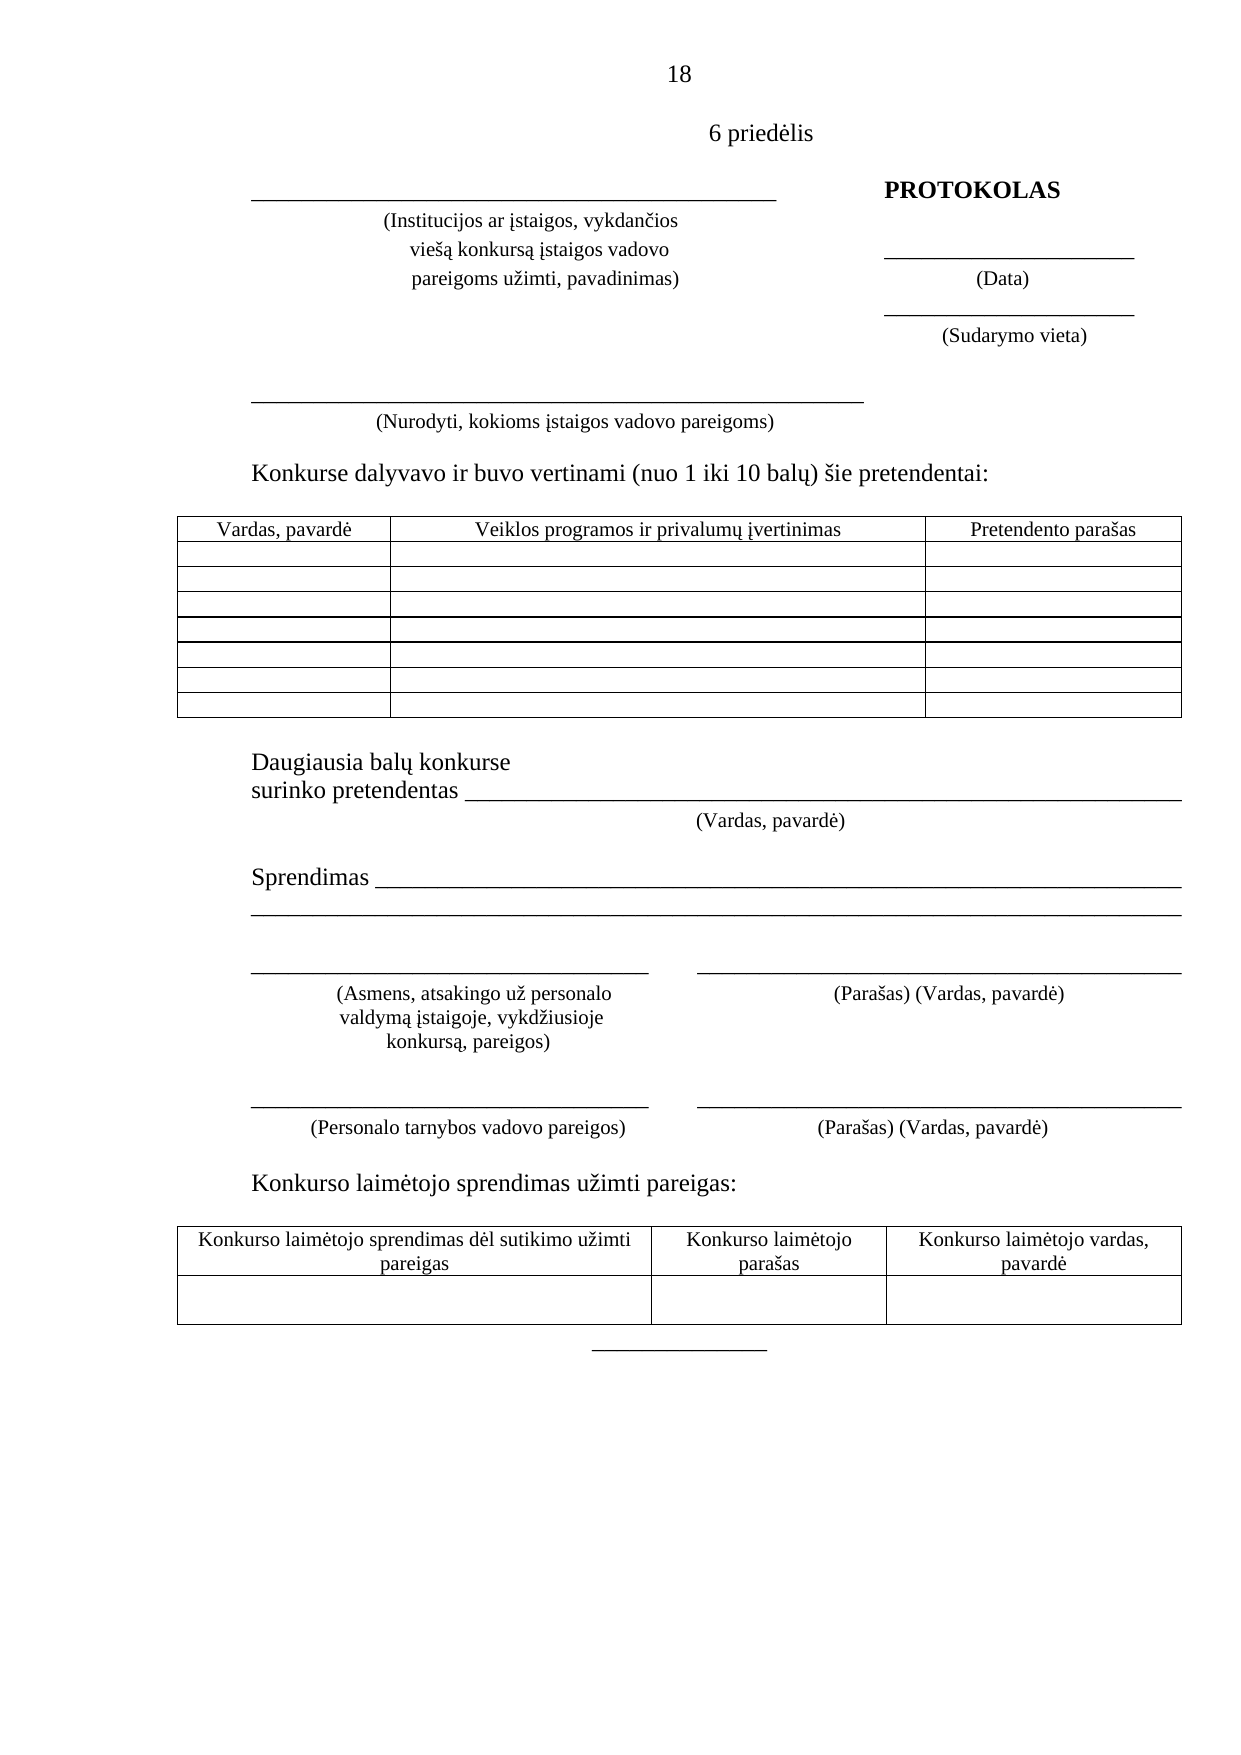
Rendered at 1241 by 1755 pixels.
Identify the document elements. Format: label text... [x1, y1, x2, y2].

text (Sudarymo vieta) [177, 319, 1181, 348]
table_cell [178, 618, 390, 641]
table_header Konkurso laimėtojo parašas [652, 1227, 886, 1275]
table_cell [178, 542, 390, 566]
table_header Konkurso laimėtojo sprendimas dėl sutikimo užimti pareigas [178, 1227, 651, 1275]
table_cell [178, 592, 390, 616]
table_cell [926, 592, 1181, 616]
table_cell [926, 567, 1181, 591]
table_header Konkurso laimėtojo vardas, pavardė [887, 1227, 1181, 1275]
text surinko pretendentas [177, 775, 1181, 804]
table_cell [178, 1276, 651, 1324]
text (Personalo tarnybos vadovo pareigos) (Parašas) (Vardas, pavardė) [177, 1111, 1181, 1140]
table_cell [178, 693, 390, 717]
table_cell [178, 643, 390, 667]
table_cell [391, 618, 925, 641]
text (Nurodyti, kokioms įstaigos vadovo pareigoms) [177, 406, 1181, 434]
text pareigoms užimti, pavadinimas) (Data) [177, 262, 1181, 291]
table_cell [391, 643, 925, 667]
text _________________________________________________ [177, 377, 1181, 406]
text ____________________ [177, 291, 1181, 319]
table_cell [926, 542, 1181, 566]
text Sprendimas [177, 862, 1181, 890]
text Konkurso laimėtojo sprendimas užimti pareigas: [177, 1168, 1181, 1197]
text (Vardas, pavardė) [177, 804, 1181, 833]
table_cell [391, 592, 925, 616]
table_cell [391, 567, 925, 591]
table_cell [391, 668, 925, 692]
text valdymą įstaigoje, vykdžiusioje [177, 1005, 1181, 1029]
text __________________________________________ PROTOKOLAS [177, 176, 1181, 204]
table_cell [926, 693, 1181, 717]
table_cell [178, 567, 390, 591]
table_header Pretendento parašas [926, 517, 1181, 541]
table_cell [652, 1276, 886, 1324]
table_header Vardas, pavardė [178, 517, 390, 541]
table_cell [887, 1276, 1181, 1324]
table_header Veiklos programos ir privalumų įvertinimas [391, 517, 925, 541]
text viešą konkursą įstaigos vadovo ____________________ [177, 233, 1181, 262]
table_cell [926, 668, 1181, 692]
text konkursą, pareigos) [177, 1029, 1181, 1053]
text (Asmens, atsakingo už personalo (Parašas) (Vardas, pavardė) [177, 977, 1181, 1005]
table_cell [926, 618, 1181, 641]
table_cell [391, 542, 925, 566]
text 6 priedėlis [177, 118, 1181, 147]
table_cell [926, 643, 1181, 667]
text (Institucijos ar įstaigos, vykdančios [177, 204, 1181, 233]
text Konkurse dalyvavo ir buvo vertinami (nuo 1 iki 10 balų) šie pretendentai: [177, 458, 1181, 487]
table_cell [178, 668, 390, 692]
text ______________ [177, 1325, 1181, 1354]
text Daugiausia balų konkurse [177, 747, 1181, 775]
table_cell [391, 693, 925, 717]
